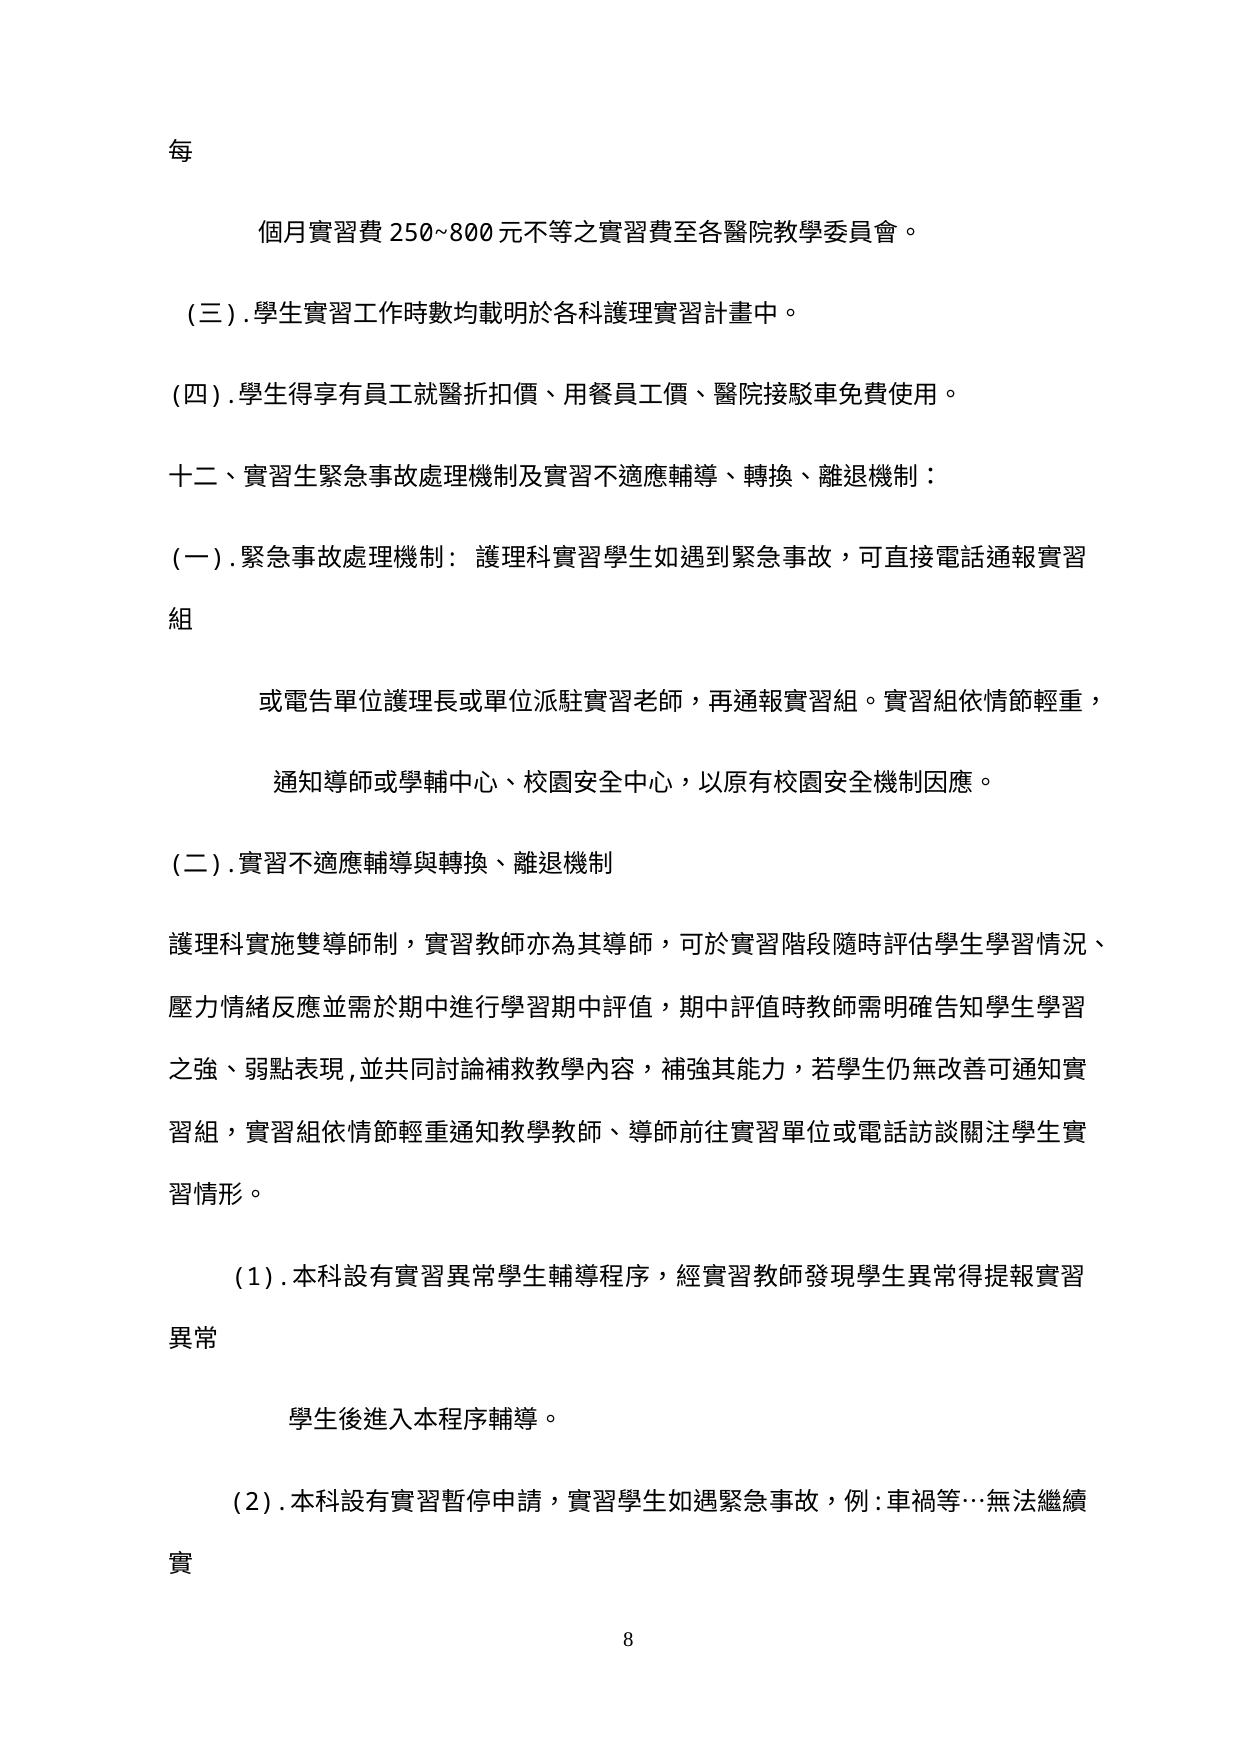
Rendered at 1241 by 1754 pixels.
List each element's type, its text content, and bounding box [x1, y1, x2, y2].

text (一).緊急事故處理機制: 護理科實習學生如遇到緊急事故，可直接電話通報實習組 [169, 514, 1087, 639]
text (二).實習不適應輔導與轉換、離退機制 [169, 820, 1087, 883]
text 每 [169, 108, 1087, 170]
text (2).本科設有實習暫停申請，實習學生如遇緊急事故，例:車禍等…無法繼續實 [169, 1458, 1087, 1583]
text (三).學生實習工作時數均載明於各科護理實習計畫中。 [169, 270, 1087, 333]
text 或電告單位護理長或單位派駐實習老師，再通報實習組。實習組依情節輕重， [169, 658, 1087, 720]
text 通知導師或學輔中心、校園安全中心，以原有校園安全機制因應。 [169, 739, 1087, 801]
text (1).本科設有實習異常學生輔導程序，經實習教師發現學生異常得提報實習異常 [169, 1233, 1087, 1358]
text 十二、實習生緊急事故處理機制及實習不適應輔導、轉換、離退機制： [169, 433, 1087, 495]
text 護理科實施雙導師制，實習教師亦為其導師，可於實習階段隨時評估學生學習情況、壓力情緒反應並需於期中進行學習期中評值，期中評值時教師需明確告知學生學習之強、弱點表現,並共同討論補救教學內容，補強其能力，若學生仍無改善可通知實習組，實習組依情節輕重通知教學教師、導師前往實習單位或電話訪談關注學生實習情形。 [169, 901, 1087, 1214]
text 學生後進入本程序輔導。 [169, 1376, 1087, 1439]
text (四).學生得享有員工就醫折扣價、用餐員工價、醫院接駁車免費使用。 [169, 351, 1087, 414]
text 個月實習費250~800元不等之實習費至各醫院教學委員會。 [169, 189, 1087, 251]
